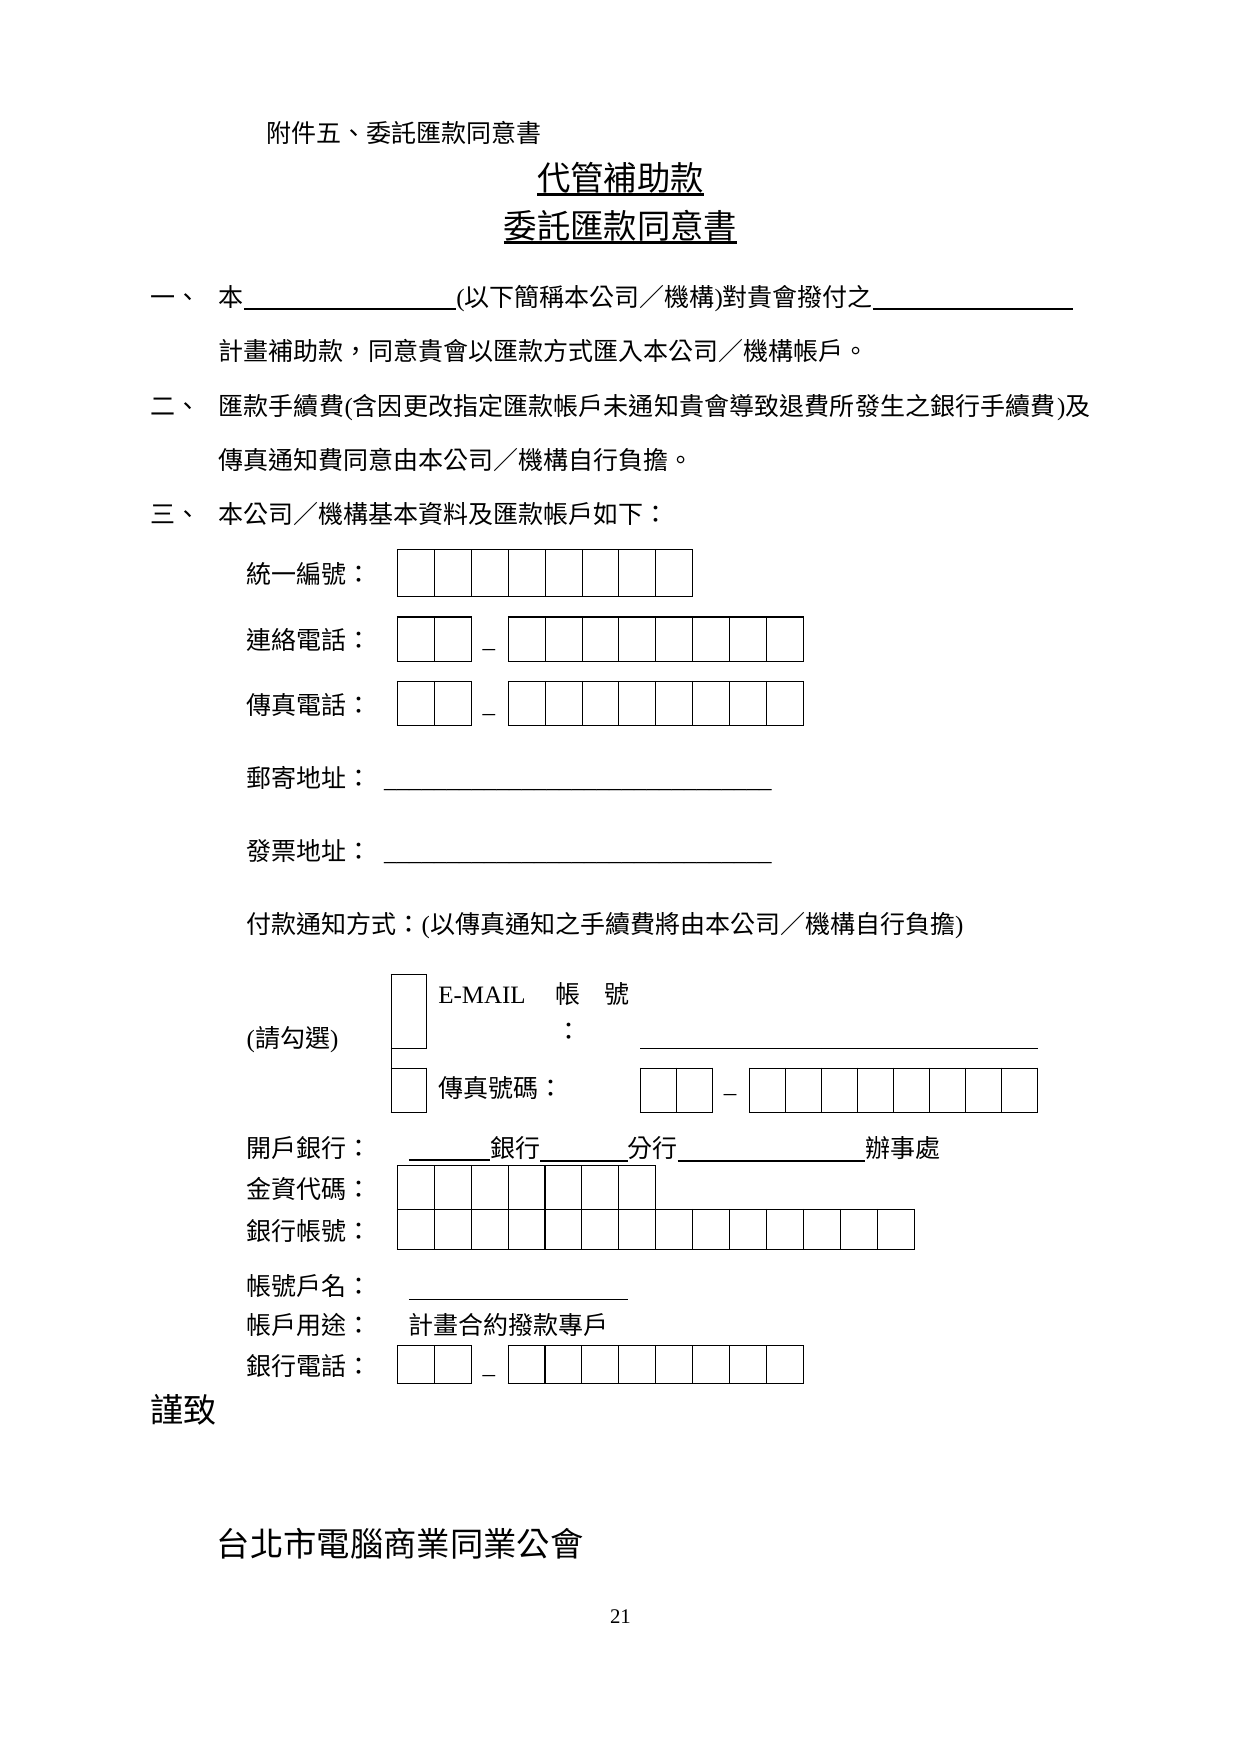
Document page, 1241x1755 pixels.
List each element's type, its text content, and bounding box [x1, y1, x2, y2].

table_header [730, 682, 766, 725]
table_cell [804, 1210, 840, 1249]
table_header 付款通知方式：(以傳真通知之手續費將由本公司／機構自行負擔) [235, 901, 1061, 945]
table_cell [619, 1210, 655, 1249]
table_header [472, 550, 508, 596]
table_cell [435, 1210, 471, 1249]
table_cell [676, 1165, 693, 1209]
table_header [583, 618, 618, 661]
table_cell [546, 1166, 581, 1209]
table_cell [472, 1166, 508, 1209]
table_cell 銀行電話： [235, 1345, 397, 1382]
table_cell [804, 1165, 821, 1209]
text 代管補助款 [150, 152, 1090, 200]
table_cell [785, 1165, 804, 1209]
table_cell [472, 1210, 508, 1249]
table_cell [582, 1346, 618, 1382]
table_header [546, 550, 582, 596]
table_cell [858, 1345, 877, 1382]
table_cell 開戶銀行： [235, 1112, 397, 1165]
table_cell [435, 1346, 471, 1382]
table_header [693, 618, 729, 661]
table_cell [785, 1049, 821, 1068]
table_cell [786, 1069, 821, 1112]
table_cell [392, 1069, 426, 1112]
table_header [509, 618, 545, 661]
table_cell [656, 1210, 692, 1249]
table_cell [676, 1049, 712, 1068]
table_header [509, 550, 545, 596]
table_cell [894, 1165, 914, 1209]
table_header [656, 682, 692, 725]
table_cell [841, 1345, 857, 1382]
table_cell [894, 1069, 929, 1112]
table_header [398, 682, 434, 725]
table_header 傳真電話： [235, 681, 397, 725]
table_cell [930, 1165, 966, 1209]
table_cell [730, 1346, 766, 1382]
table_cell [966, 1069, 1001, 1112]
table_cell [914, 1345, 929, 1382]
table_cell [858, 1165, 877, 1209]
table_cell [509, 1346, 544, 1382]
table_cell [821, 1049, 857, 1068]
table_cell [693, 1210, 729, 1249]
table_header _ [472, 681, 508, 725]
table_header [640, 974, 1038, 1047]
table_header [398, 618, 434, 661]
table_cell [930, 1345, 966, 1382]
text 台北市電腦商業同業公會 [150, 1518, 1090, 1566]
table_cell [640, 1049, 676, 1068]
table_cell 銀行帳號： [235, 1209, 397, 1249]
table_header 統一編號： [235, 549, 397, 596]
table_header [693, 682, 729, 725]
table_cell [930, 1209, 966, 1249]
table_cell [1002, 1165, 1038, 1209]
table_cell [966, 1049, 1002, 1068]
table_cell 計畫合約撥款專戶 [398, 1303, 1038, 1345]
text 謹致 [150, 1383, 1090, 1518]
table_cell [713, 1049, 749, 1068]
table_cell [858, 1049, 893, 1068]
text 附件五、委託匯款同意書 [150, 89, 1090, 152]
table_header [583, 550, 618, 596]
table_cell [878, 1210, 914, 1249]
table_cell [730, 1165, 749, 1209]
table_cell [841, 1210, 877, 1249]
table_cell 帳戶用途： [235, 1303, 397, 1345]
table_cell [398, 1210, 434, 1249]
table_header [656, 550, 692, 596]
table_cell [398, 1166, 434, 1209]
table_header [730, 618, 766, 661]
table_header _ [472, 616, 508, 661]
table_cell [1002, 1209, 1038, 1249]
table_cell [435, 1166, 471, 1209]
table_header [546, 618, 582, 661]
table_cell [656, 1346, 692, 1382]
table_cell 傳真號碼： [427, 1068, 640, 1112]
table_cell [582, 1166, 618, 1209]
table_cell [693, 1346, 729, 1382]
table_header [619, 550, 655, 596]
table_header 發票地址： _______________________________ [235, 828, 804, 872]
table_header [619, 682, 655, 725]
table_cell [677, 1069, 712, 1112]
table_header 郵寄地址： _______________________________ [235, 755, 804, 799]
table_cell [546, 1346, 581, 1382]
table_cell [693, 1165, 712, 1209]
table_header [509, 682, 545, 725]
table_cell [713, 1165, 730, 1209]
table_header [392, 975, 426, 1047]
table_cell [398, 1249, 1038, 1302]
table_header [583, 682, 618, 725]
table_cell [966, 1165, 1002, 1209]
text 三、 本公司／機構基本資料及匯款帳戶如下： [150, 495, 1090, 531]
table_cell [427, 1048, 640, 1068]
table_cell [821, 1345, 841, 1382]
table_header [435, 618, 471, 661]
table_cell [894, 1345, 914, 1382]
table_cell [966, 1209, 1002, 1249]
table_cell [894, 1049, 929, 1068]
table_cell [641, 1069, 676, 1112]
table_cell [1002, 1069, 1037, 1112]
table_header [398, 550, 434, 596]
table_header [767, 682, 803, 725]
table_header [619, 618, 655, 661]
table_cell [546, 1210, 581, 1249]
table_cell [509, 1210, 544, 1249]
table_cell [509, 1166, 544, 1209]
table_header [656, 618, 692, 661]
table_cell [822, 1069, 857, 1112]
table_cell [656, 1165, 676, 1209]
text 委託匯款同意書 [150, 200, 1090, 248]
table_cell [930, 1049, 966, 1068]
table_cell [750, 1069, 785, 1112]
table_cell [915, 1209, 929, 1249]
table_cell [619, 1166, 655, 1209]
table_cell 銀行 分行 辦事處 [398, 1112, 1038, 1165]
table_cell _ [713, 1068, 749, 1112]
table_cell [730, 1210, 766, 1249]
text 二、 匯款手續費(含因更改指定匯款帳戶未通知貴會導致退費所發生之銀行手續費)及傳真通知費同意由本公司／機構自行負擔。 [150, 386, 1090, 477]
table_cell [878, 1165, 893, 1209]
table_header [767, 618, 803, 661]
table_cell [804, 1345, 821, 1382]
table_cell [821, 1165, 841, 1209]
table_cell [841, 1165, 857, 1209]
table_cell [767, 1210, 803, 1249]
table_cell [1002, 1049, 1038, 1068]
table_cell 金資代碼： [235, 1165, 397, 1209]
table_header [435, 550, 471, 596]
table_header (請勾選) [235, 974, 391, 1112]
table_cell [767, 1165, 785, 1209]
table_cell [878, 1345, 893, 1382]
table_header [546, 682, 582, 725]
table_cell 帳號戶名： [235, 1249, 397, 1302]
table_header [435, 682, 471, 725]
table_cell [1002, 1345, 1038, 1382]
table_cell [582, 1210, 618, 1249]
table_cell [398, 1346, 434, 1382]
table_cell [749, 1049, 785, 1068]
table_header 連絡電話： [235, 616, 397, 661]
text 一、 本 (以下簡稱本公司／機構)對貴會撥付之 計畫補助款，同意貴會以匯款方式匯入本公司／機構帳戶。 [150, 277, 1090, 368]
table_cell [767, 1346, 803, 1382]
table_cell [392, 1049, 427, 1068]
table_cell [914, 1165, 929, 1209]
table_cell _ [472, 1345, 508, 1382]
table_cell [966, 1345, 1002, 1382]
table_cell [619, 1346, 655, 1382]
table_cell [858, 1069, 893, 1112]
table_cell [749, 1165, 767, 1209]
table_header E-MAIL帳號 ： [427, 974, 640, 1047]
table_cell [930, 1069, 965, 1112]
